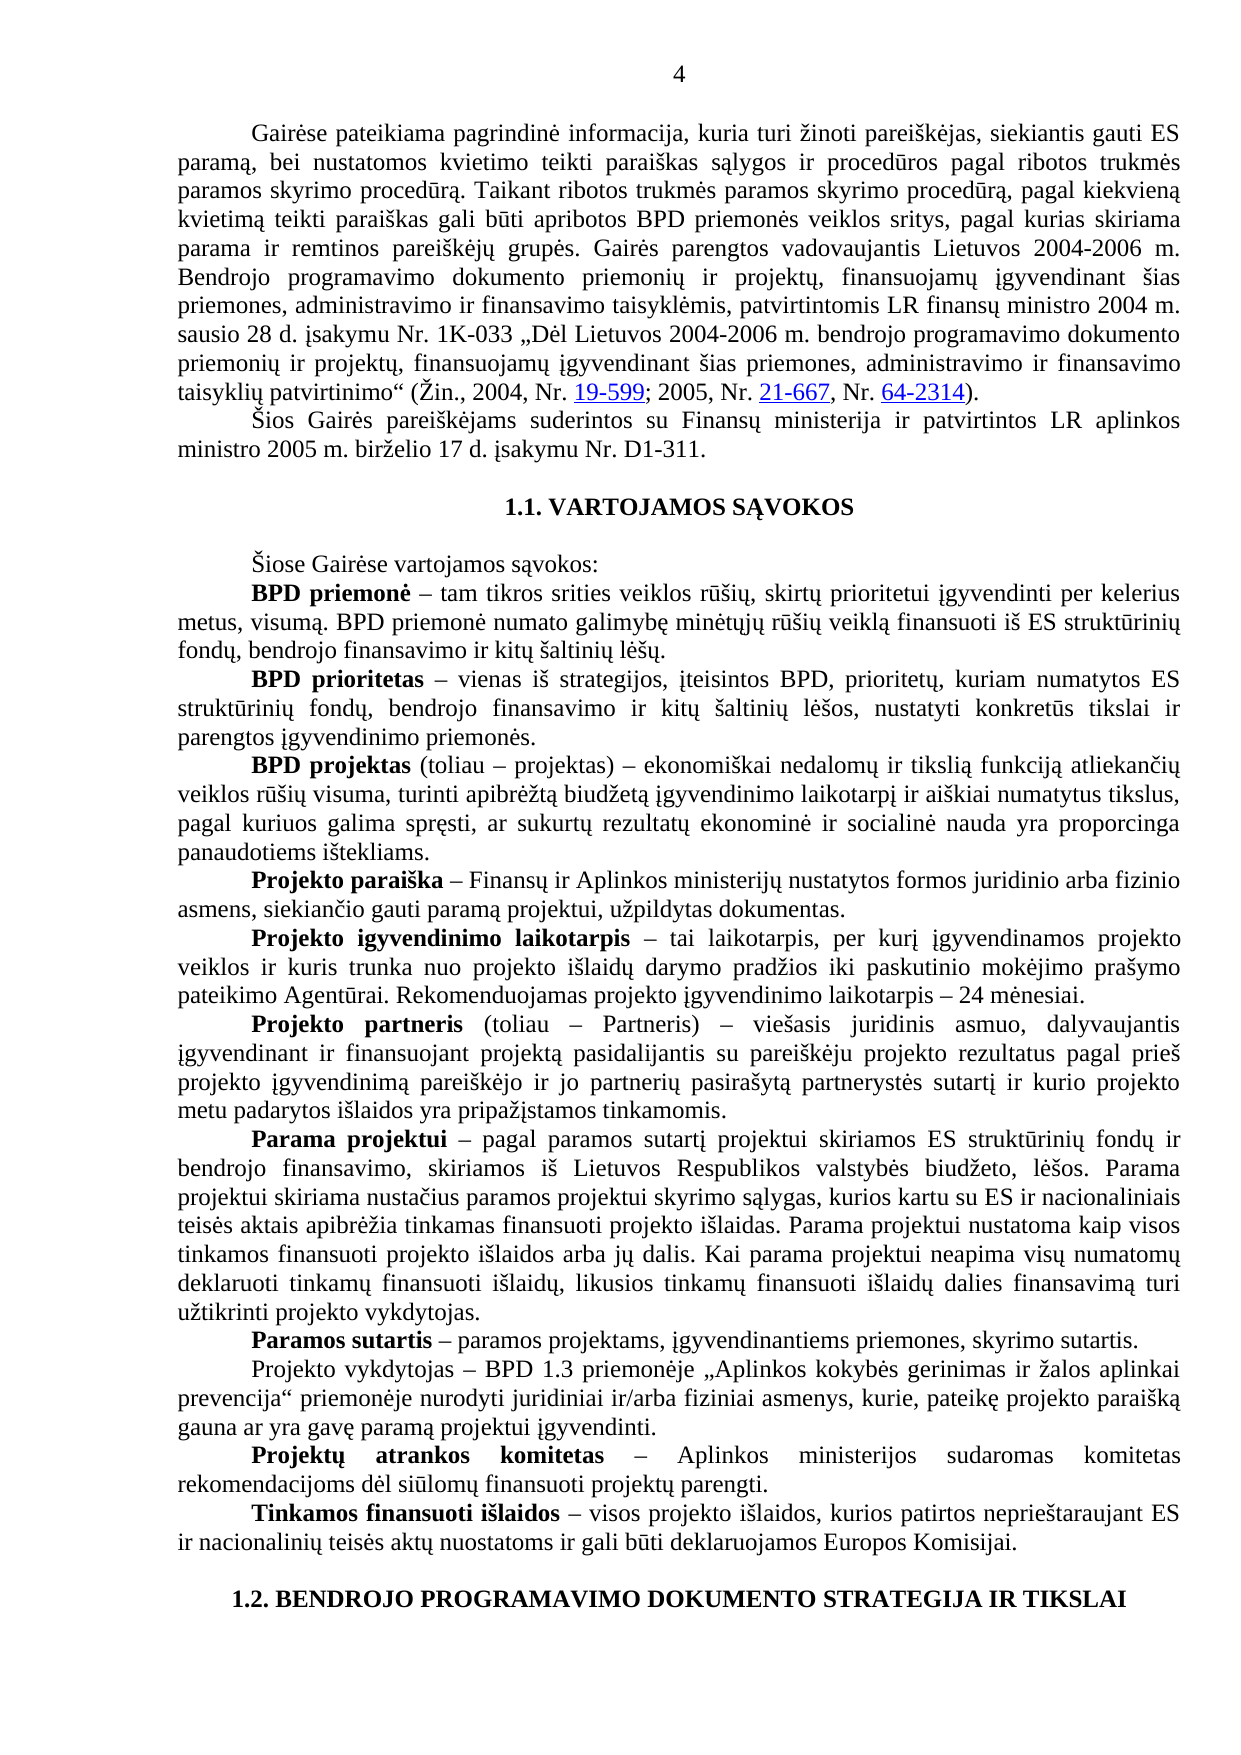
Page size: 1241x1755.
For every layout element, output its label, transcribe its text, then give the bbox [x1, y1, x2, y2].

text Paramos sutartis – paramos projektams, įgyvendinantiems priemones, skyrimo sutartis. [177, 1326, 1181, 1354]
text Parama projektui – pagal paramos sutartį projektui skiriamos ES struktūrinių fondų ir bendrojo finansavimo, skiriamos iš Lietuvos Respublikos valstybės biudžeto, lėšos. Parama projektui skiriama nustačius paramos projektui skyrimo sąlygas, kurios kartu su ES ir nacionaliniais teisės aktais apibrėžia tinkamas finansuoti projekto išlaidas. Parama projektui nustatoma kaip visos tinkamos finansuoti projekto išlaidos arba jų dalis. Kai parama projektui neapima visų numatomų deklaruoti tinkamų finansuoti išlaidų, likusios tinkamų finansuoti išlaidų dalies finansavimą turi užtikrinti projekto vykdytojas. [177, 1124, 1181, 1326]
text Projekto vykdytojas – BPD 1.3 priemonėje „Aplinkos kokybės gerinimas ir žalos aplinkai prevencija“ priemonėje nurodyti juridiniai ir/arba fiziniai asmenys, kurie, pateikę projekto paraišką gauna ar yra gavę paramą projektui įgyvendinti. [177, 1354, 1181, 1441]
text Gairėse pateikiama pagrindinė informacija, kuria turi žinoti pareiškėjas, siekiantis gauti ES paramą, bei nustatomos kvietimo teikti paraiškas sąlygos ir procedūros pagal ribotos trukmės paramos skyrimo procedūrą. Taikant ribotos trukmės paramos skyrimo procedūrą, pagal kiekvieną kvietimą teikti paraiškas gali būti apribotos BPD priemonės veiklos sritys, pagal kurias skiriama parama ir remtinos pareiškėjų grupės. Gairės parengtos vadovaujantis Lietuvos 2004-2006 m. Bendrojo programavimo dokumento priemonių ir projektų, finansuojamų įgyvendinant šias priemones, administravimo ir finansavimo taisyklėmis, patvirtintomis LR finansų ministro 2004 m. sausio 28 d. įsakymu Nr. 1K-033 „Dėl Lietuvos 2004-2006 m. bendrojo programavimo dokumento priemonių ir projektų, finansuojamų įgyvendinant šias priemones, administravimo ir finansavimo taisyklių patvirtinimo“ (Žin., 2004, Nr. 19-599; 2005, Nr. 21-667, Nr. 64-2314). [177, 118, 1181, 406]
text Šios Gairės pareiškėjams suderintos su Finansų ministerija ir patvirtintos LR aplinkos ministro 2005 m. birželio 17 d. įsakymu Nr. D1-311. [177, 406, 1181, 463]
text BPD prioritetas – vienas iš strategijos, įteisintos BPD, prioritetų, kuriam numatytos ES struktūrinių fondų, bendrojo finansavimo ir kitų šaltinių lėšos, nustatyti konkretūs tikslai ir parengtos įgyvendinimo priemonės. [177, 664, 1181, 751]
text 1.2. BENDROJO PROGRAMAVIMO DOKUMENTO STRATEGIJA IR TIKSLAI [177, 1584, 1181, 1613]
text Tinkamos finansuoti išlaidos – visos projekto išlaidos, kurios patirtos neprieštaraujant ES ir nacionalinių teisės aktų nuostatoms ir gali būti deklaruojamos Europos Komisijai. [177, 1498, 1181, 1556]
text 1.1. VARTOJAMOS SĄVOKOS [177, 492, 1181, 521]
text BPD priemonė – tam tikros srities veiklos rūšių, skirtų prioritetui įgyvendinti per kelerius metus, visumą. BPD priemonė numato galimybę minėtųjų rūšių veiklą finansuoti iš ES struktūrinių fondų, bendrojo finansavimo ir kitų šaltinių lėšų. [177, 578, 1181, 664]
text Projekto igyvendinimo laikotarpis – tai laikotarpis, per kurį įgyvendinamos projekto veiklos ir kuris trunka nuo projekto išlaidų darymo pradžios iki paskutinio mokėjimo prašymo pateikimo Agentūrai. Rekomenduojamas projekto įgyvendinimo laikotarpis – 24 mėnesiai. [177, 923, 1181, 1009]
text Projektų atrankos komitetas – Aplinkos ministerijos sudaromas komitetas rekomendacijoms dėl siūlomų finansuoti projektų parengti. [177, 1441, 1181, 1498]
text Projekto partneris (toliau – Partneris) – viešasis juridinis asmuo, dalyvaujantis įgyvendinant ir finansuojant projektą pasidalijantis su pareiškėju projekto rezultatus pagal prieš projekto įgyvendinimą pareiškėjo ir jo partnerių pasirašytą partnerystės sutartį ir kurio projekto metu padarytos išlaidos yra pripažįstamos tinkamomis. [177, 1009, 1181, 1124]
text Šiose Gairėse vartojamos sąvokos: [177, 549, 1181, 578]
text BPD projektas (toliau – projektas) – ekonomiškai nedalomų ir tikslią funkciją atliekančių veiklos rūšių visuma, turinti apibrėžtą biudžetą įgyvendinimo laikotarpį ir aiškiai numatytus tikslus, pagal kuriuos galima spręsti, ar sukurtų rezultatų ekonominė ir socialinė nauda yra proporcinga panaudotiems ištekliams. [177, 751, 1181, 866]
text Projekto paraiška – Finansų ir Aplinkos ministerijų nustatytos formos juridinio arba fizinio asmens, siekiančio gauti paramą projektui, užpildytas dokumentas. [177, 866, 1181, 923]
